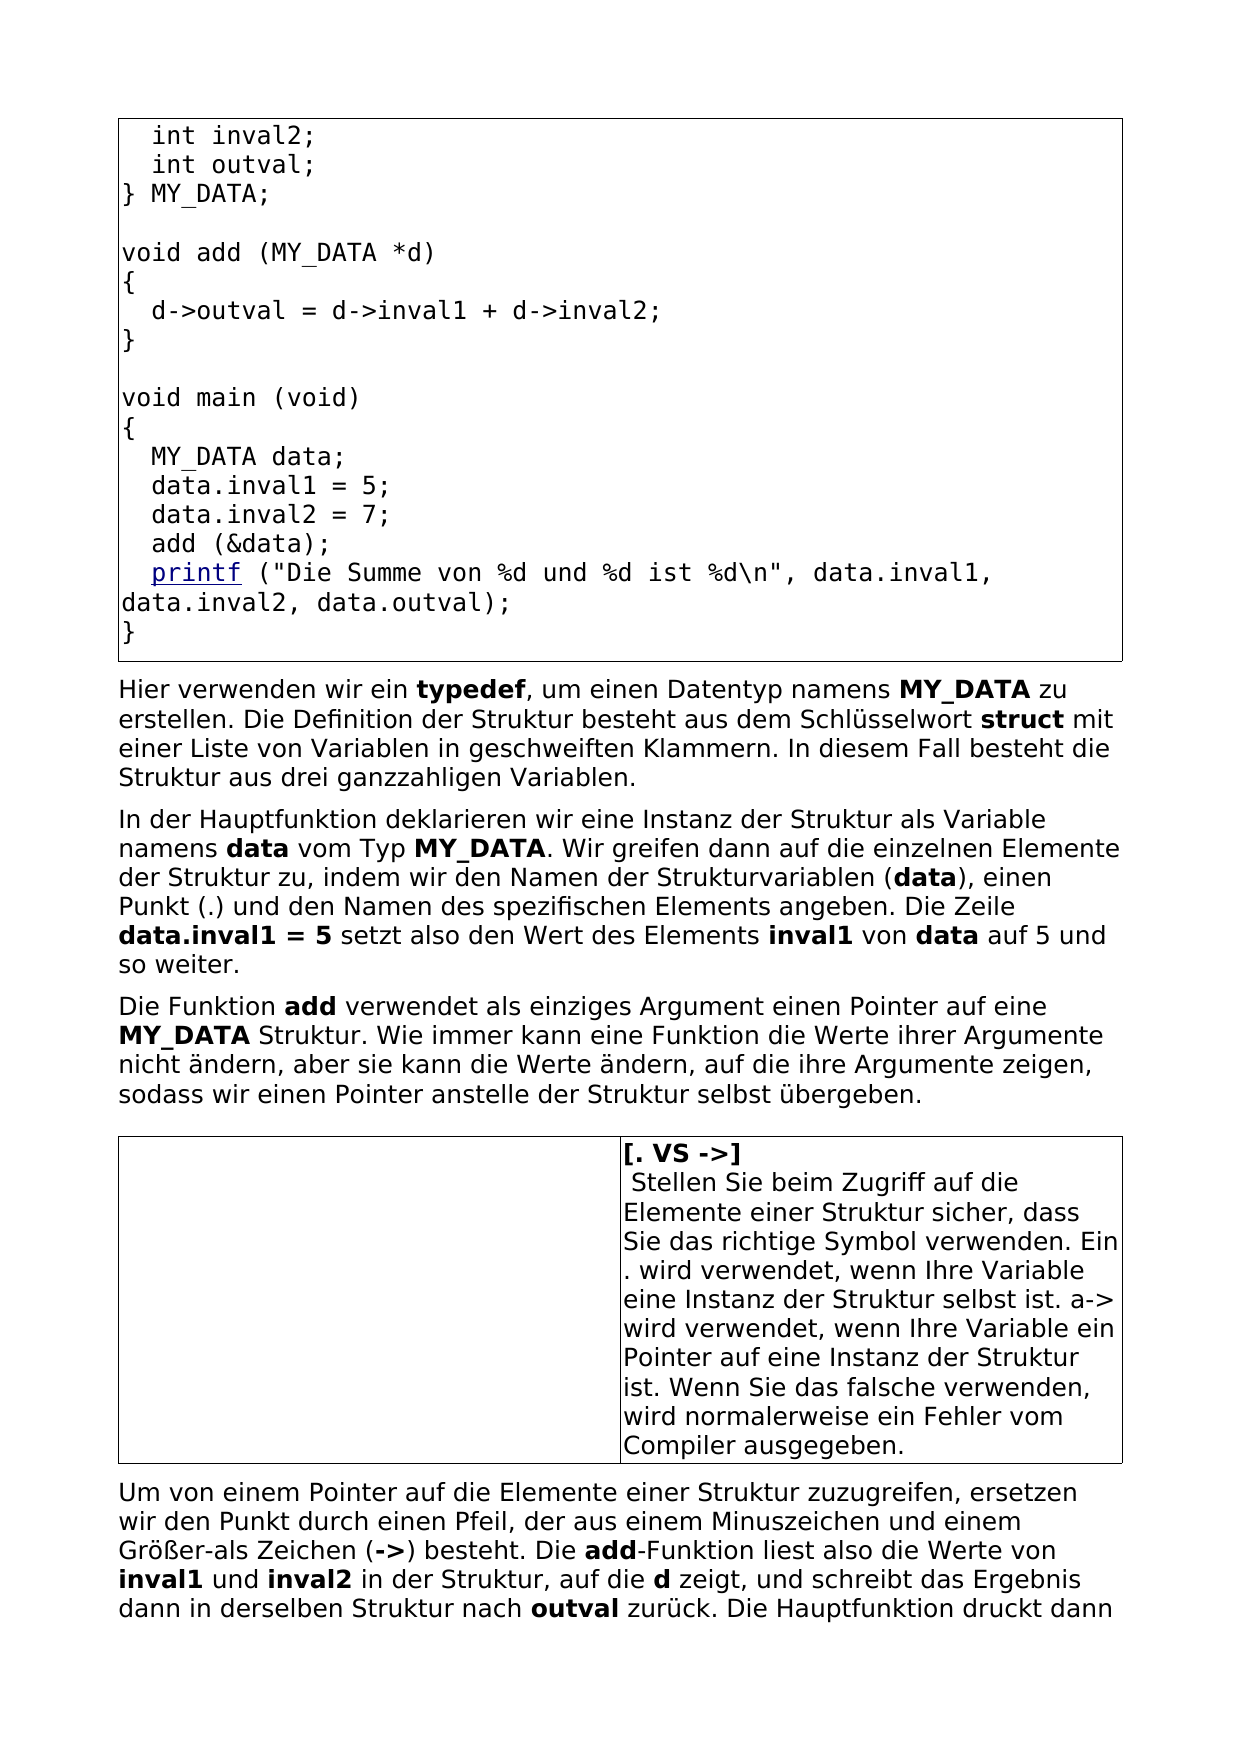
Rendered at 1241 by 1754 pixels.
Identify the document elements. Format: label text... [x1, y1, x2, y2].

table_header [. VS ->] Stellen Sie beim Zugriff auf die Elemente einer Struktur sicher, dass Sie das richtige Symbol verwenden. Ein . wird verwendet, wenn Ihre Variable eine Instanz der Struktur selbst ist. a-> wird verwendet, wenn Ihre Variable ein Pointer auf eine Instanz der Struktur ist. Wenn Sie das falsche verwenden, wird normalerweise ein Fehler vom Compiler ausgegeben. [621, 1137, 1122, 1463]
text Um von einem Pointer auf die Elemente einer Struktur zuzugreifen, ersetzen wir den Punkt durch einen Pfeil, der aus einem Minuszeichen und einem Größer-als Zeichen (->) besteht. Die add-Funktion liest also die Werte von inval1 und inval2 in der Struktur, auf die d zeigt, und schreibt das Ergebnis dann in derselben Struktur nach outval zurück. Die Hauptfunktion druckt dann [118, 1478, 1122, 1624]
table_header [119, 1137, 620, 1463]
text Die Funktion add verwendet als einziges Argument einen Pointer auf eine MY_DATA Struktur. Wie immer kann eine Funktion die Werte ihrer Argumente nicht ändern, aber sie kann die Werte ändern, auf die ihre Argumente zeigen, sodass wir einen Pointer anstelle der Struktur selbst übergeben. [118, 992, 1122, 1109]
text Hier verwenden wir ein typedef, um einen Datentyp namens MY_DATA zu erstellen. Die Definition der Struktur besteht aus dem Schlüsselwort struct mit einer Liste von Variablen in geschweiften Klammern. In diesem Fall besteht die Struktur aus drei ganzzahligen Variablen. [118, 676, 1122, 792]
text In der Hauptfunktion deklarieren wir eine Instanz der Struktur als Variable namens data vom Typ MY_DATA. Wir greifen dann auf die einzelnen Elemente der Struktur zu, indem wir den Namen der Strukturvariablen (data), einen Punkt (.) und den Namen des spezifischen Elements angeben. Die Zeile data.inval1 = 5 setzt also den Wert des Elements inval1 von data auf 5 und so weiter. [118, 805, 1122, 980]
table_header int inval2; int outval; } MY_DATA; void add (MY_DATA *d) { d->outval = d->inval1 + d->inval2; } void main (void) { MY_DATA data; data.inval1 = 5; data.inval2 = 7; add (&data); printf ("Die Summe von %d und %d ist %d\n", data.inval1, data.inval2, data.outval); } [119, 119, 1122, 661]
